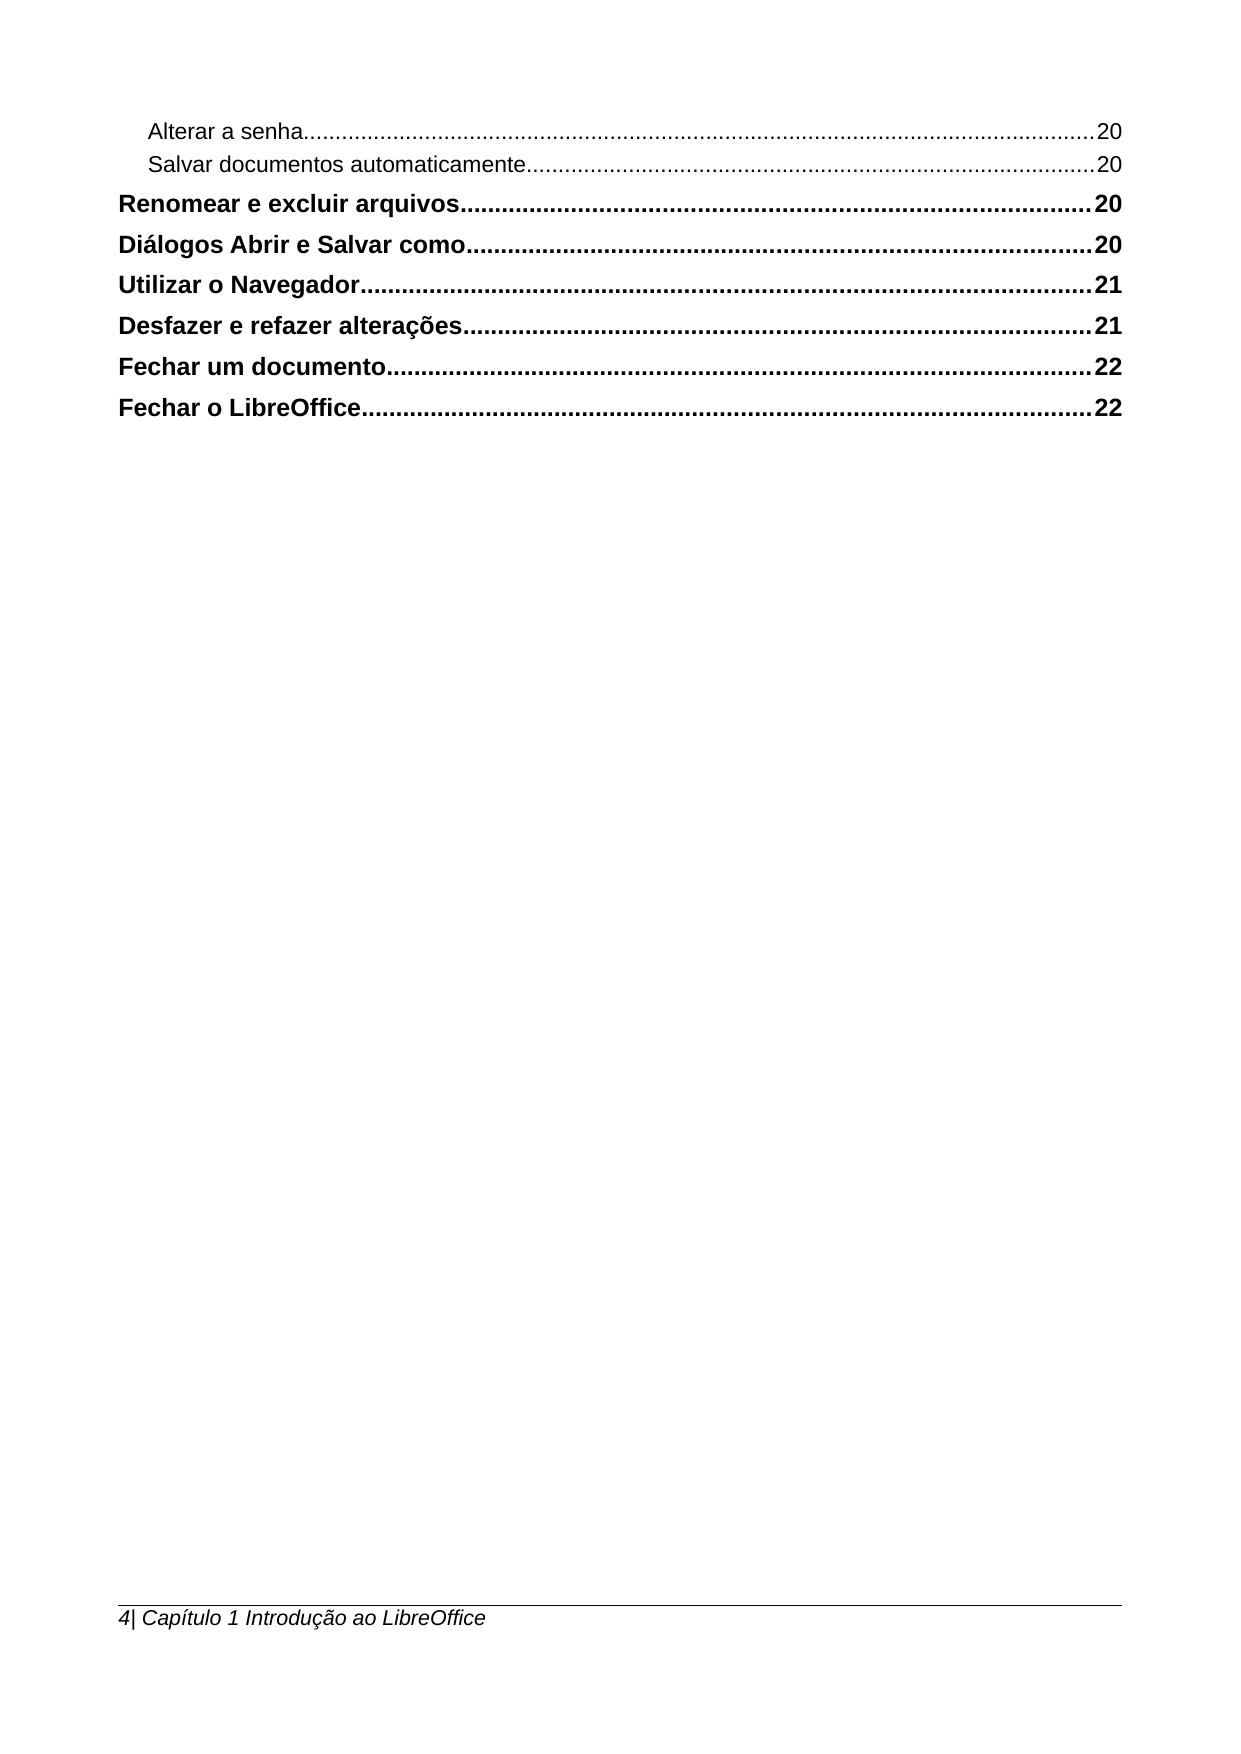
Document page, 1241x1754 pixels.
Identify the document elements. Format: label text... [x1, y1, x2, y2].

text Desfazer e refazer alterações 21 [118, 311, 1122, 340]
text Utilizar o Navegador 21 [118, 270, 1122, 299]
text Renomear e excluir arquivos 20 [118, 189, 1122, 218]
text Fechar o LibreOffice 22 [118, 392, 1122, 421]
text Salvar documentos automaticamente 20 [148, 151, 1122, 177]
text Fechar um documento 22 [118, 352, 1122, 381]
text Alterar a senha 20 [148, 118, 1122, 144]
text Diálogos Abrir e Salvar como 20 [118, 229, 1122, 258]
